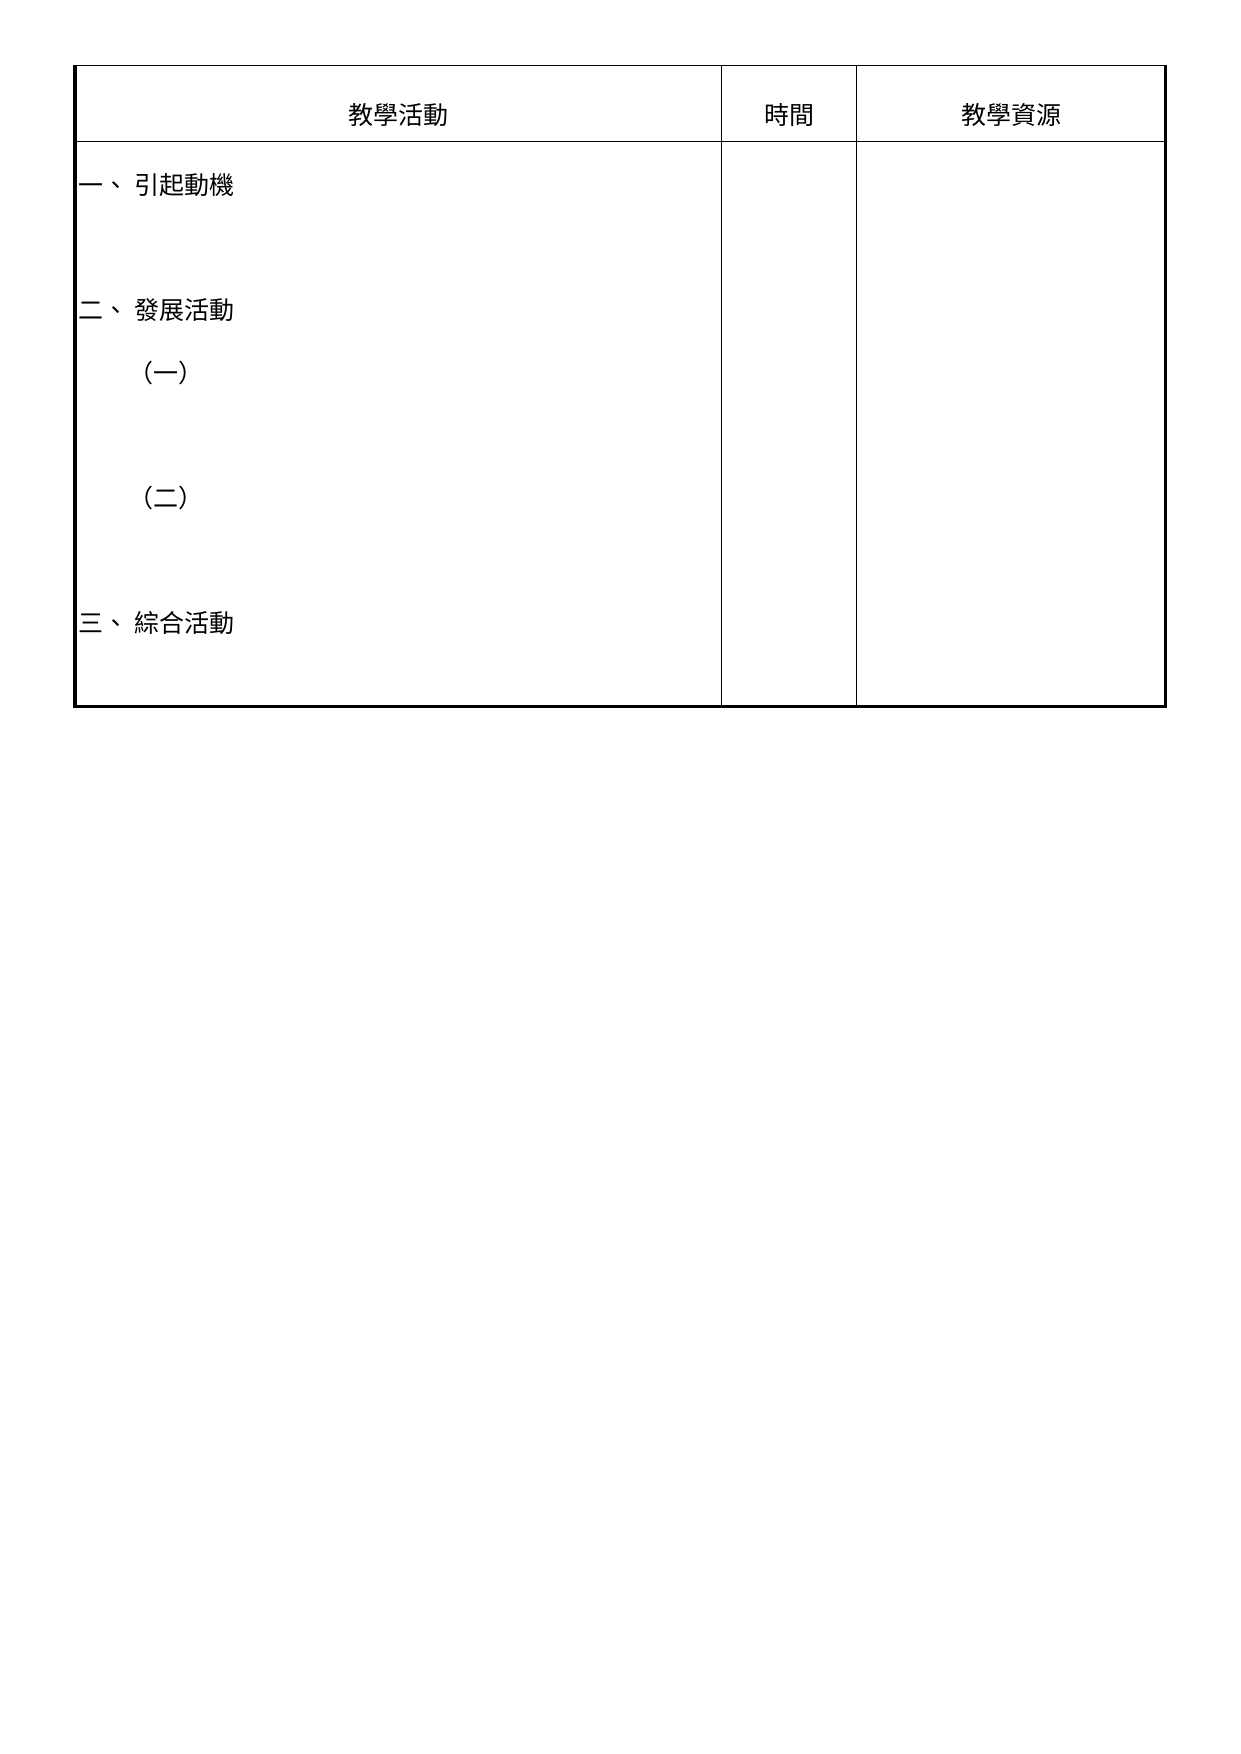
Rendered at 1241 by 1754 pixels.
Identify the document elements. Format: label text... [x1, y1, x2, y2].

table_cell 引起動機 發展活動 （一） （二） 綜合活動 [77, 142, 721, 705]
table_cell 教學活動 [77, 66, 721, 141]
table_cell [857, 142, 1164, 705]
table_cell 教學資源 [857, 66, 1164, 141]
table_cell [722, 142, 856, 705]
table_cell 時間 [722, 66, 856, 141]
